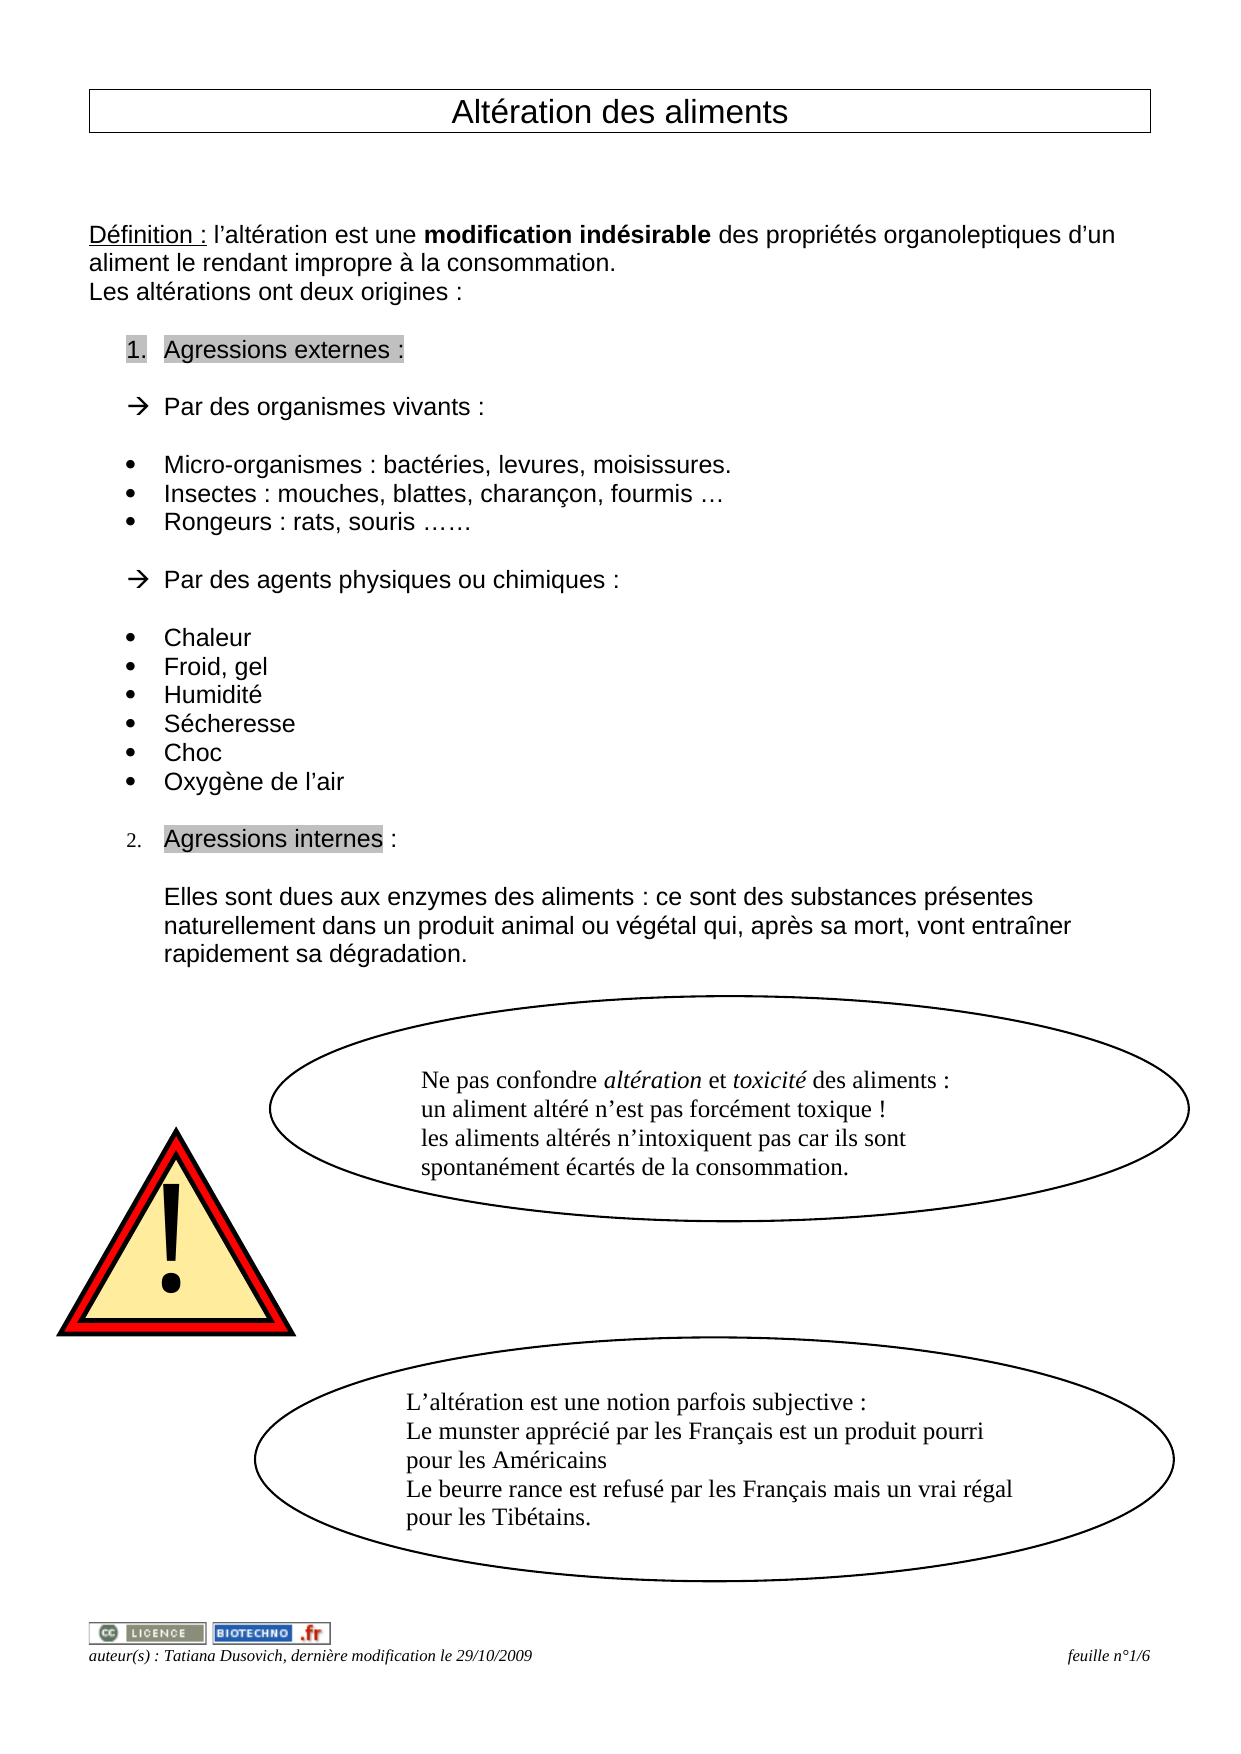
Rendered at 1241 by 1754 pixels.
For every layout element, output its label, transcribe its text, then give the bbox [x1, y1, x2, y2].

list Humidité [126, 680, 1151, 709]
list Micro-organismes : bactéries, levures, moisissures. [126, 450, 1151, 478]
title Altération des aliments [90, 90, 1150, 132]
text Les altérations ont deux origines : [89, 277, 1151, 306]
list Par des organismes vivants : [126, 392, 1151, 421]
list Sécheresse [126, 709, 1151, 738]
list Froid, gel [126, 651, 1151, 680]
picture [212, 1622, 331, 1645]
list Insectes : mouches, blattes, charançon, fourmis … [126, 478, 1151, 507]
list Par des agents physiques ou chimiques : [126, 565, 1151, 594]
list Agressions internes : [126, 824, 1151, 853]
list Agressions externes : [126, 334, 1151, 363]
text Définition : l’altération est une modification indésirable des propriétés organoleptiques d’un aliment le rendant impropre à la consommation. [89, 219, 1151, 277]
picture [88, 1622, 207, 1645]
list Chaleur [126, 623, 1151, 651]
list Choc [126, 738, 1151, 767]
list Rongeurs : rats, souris …… [126, 507, 1151, 536]
list Oxygène de l’air [126, 767, 1151, 796]
text Elles sont dues aux enzymes des aliments : ce sont des substances présentes naturellement dans un produit animal ou végétal qui, après sa mort, vont entraîner rapidement sa dégradation. [164, 882, 1151, 968]
